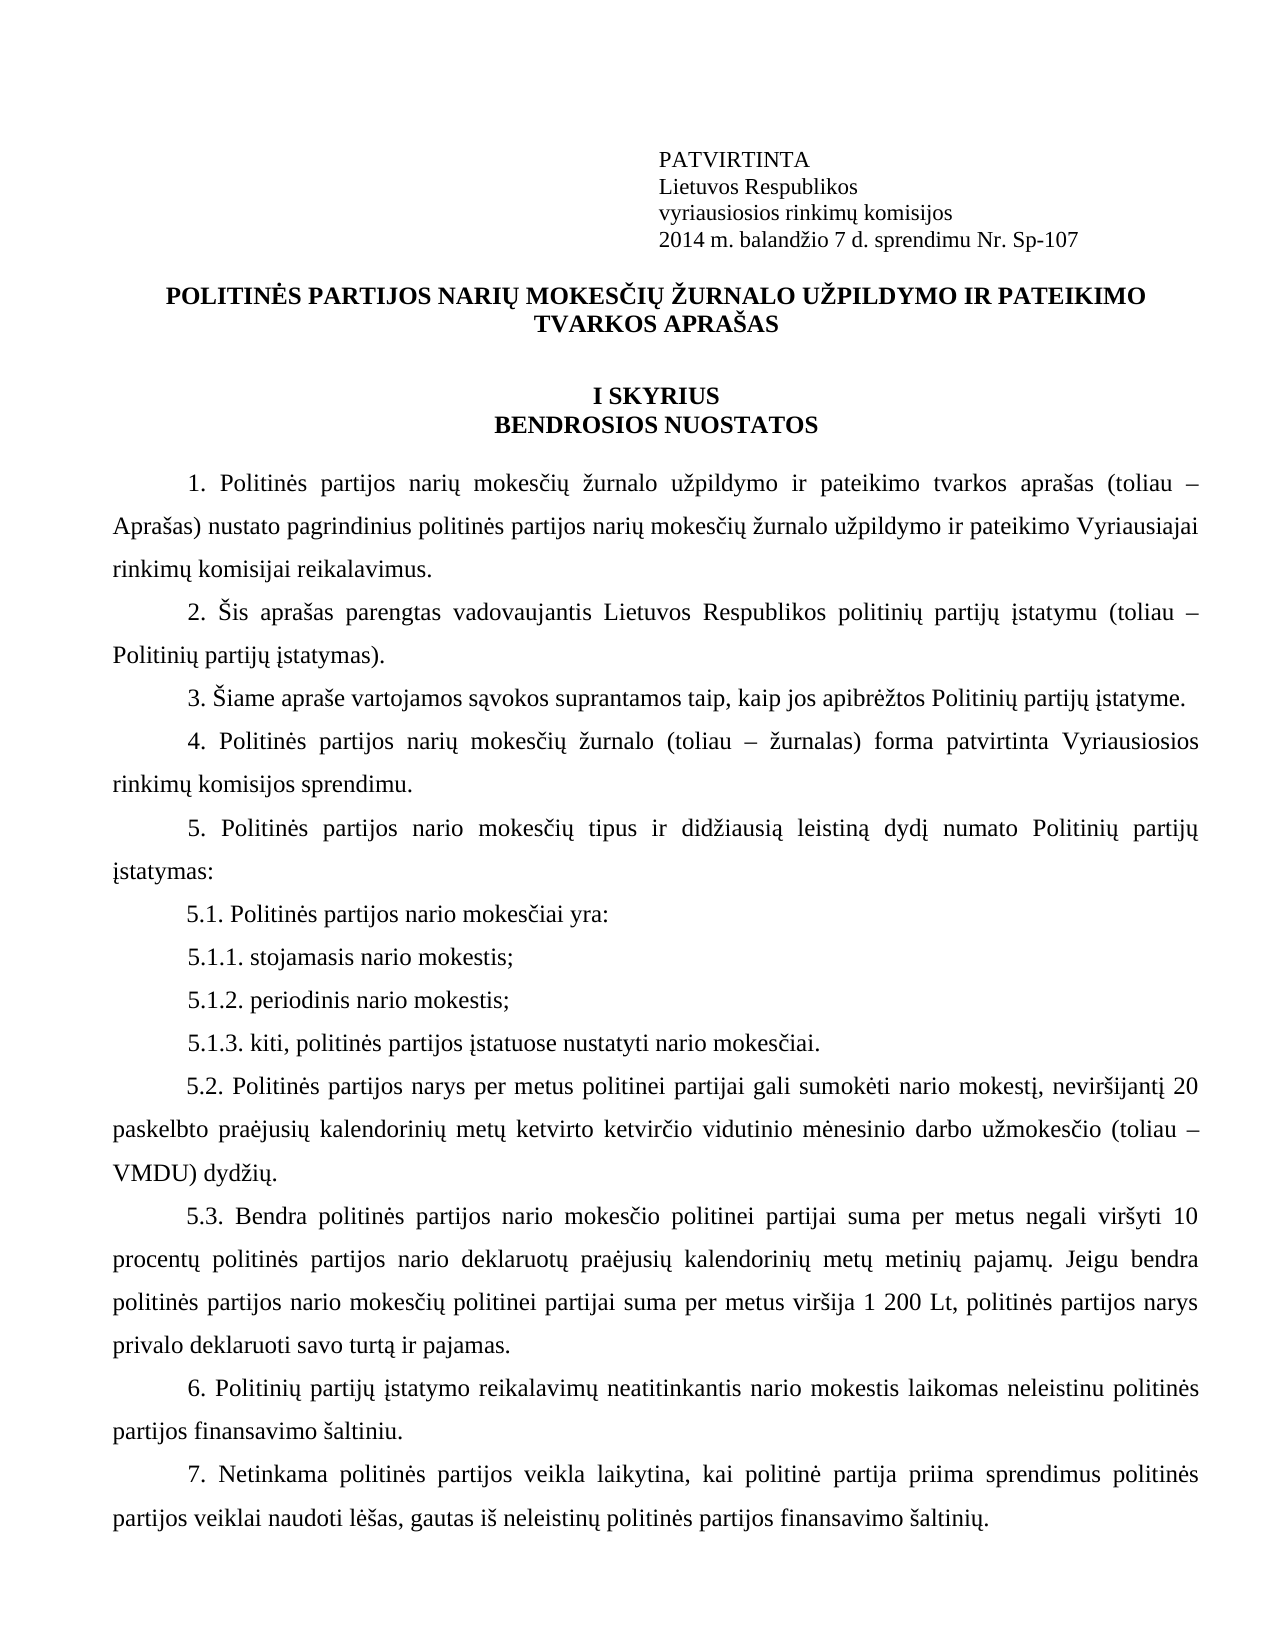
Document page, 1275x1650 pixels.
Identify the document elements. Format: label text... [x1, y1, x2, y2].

text 5.3. Bendra politinės partijos nario mokesčio politinei partijai suma per metus negali viršyti 10 procentų politinės partijos nario deklaruotų praėjusių kalendorinių metų metinių pajamų. Jeigu bendra politinės partijos nario mokesčių politinei partijai suma per metus viršija 1 200 Lt, politinės partijos narys privalo deklaruoti savo turtą ir pajamas. [112, 1201, 1200, 1359]
text 5. Politinės partijos nario mokesčių tipus ir didžiausią leistiną dydį numato Politinių partijų įstatymas: [112, 813, 1200, 884]
text 2. Šis aprašas parengtas vadovaujantis Lietuvos Respublikos politinių partijų įstatymu (toliau – Politinių partijų įstatymas). [112, 597, 1200, 669]
text 6. Politinių partijų įstatymo reikalavimų neatitinkantis nario mokestis laikomas neleistinu politinės partijos finansavimo šaltiniu. [112, 1373, 1200, 1445]
text 3. Šiame apraše vartojamos sąvokos suprantamos taip, kaip jos apibrėžtos Politinių partijų įstatyme. [112, 683, 1200, 712]
text 5.1.1. stojamasis nario mokestis; [187, 942, 1200, 971]
text 5.1.3. kiti, politinės partijos įstatuose nustatyti nario mokesčiai. [187, 1028, 1200, 1057]
text I SKYRIUS [112, 381, 1200, 410]
text 5.2. Politinės partijos narys per metus politinei partijai gali sumokėti nario mokestį, neviršijantį 20 paskelbto praėjusių kalendorinių metų ketvirto ketvirčio vidutinio mėnesinio darbo užmokesčio (toliau – VMDU) dydžių. [112, 1071, 1200, 1186]
text 2014 m. balandžio 7 d. sprendimu Nr. Sp-107 [659, 226, 1200, 252]
text 7. Netinkama politinės partijos veikla laikytina, kai politinė partija priima sprendimus politinės partijos veiklai naudoti lėšas, gautas iš neleistinų politinės partijos finansavimo šaltinių. [112, 1459, 1200, 1531]
text 5.1. Politinės partijos nario mokesčiai yra: [112, 899, 1200, 928]
text 1. Politinės partijos narių mokesčių žurnalo užpildymo ir pateikimo tvarkos aprašas (toliau – Aprašas) nustato pagrindinius politinės partijos narių mokesčių žurnalo užpildymo ir pateikimo Vyriausiajai rinkimų komisijai reikalavimus. [112, 468, 1200, 583]
text POLITINĖS PARTIJOS NARIŲ MOKESČIŲ ŽURNALO UŽPILDYMO IR PATEIKIMO TVARKOS APRAŠAS [112, 281, 1200, 338]
text PATVIRTINTA [659, 147, 1200, 173]
text vyriausiosios rinkimų komisijos [659, 199, 1200, 226]
text Lietuvos Respublikos [659, 173, 1200, 199]
text 5.1.2. periodinis nario mokestis; [187, 985, 1200, 1014]
text 4. Politinės partijos narių mokesčių žurnalo (toliau – žurnalas) forma patvirtinta Vyriausiosios rinkimų komisijos sprendimu. [112, 726, 1200, 798]
text BENDROSIOS NUOSTATOS [112, 410, 1200, 439]
